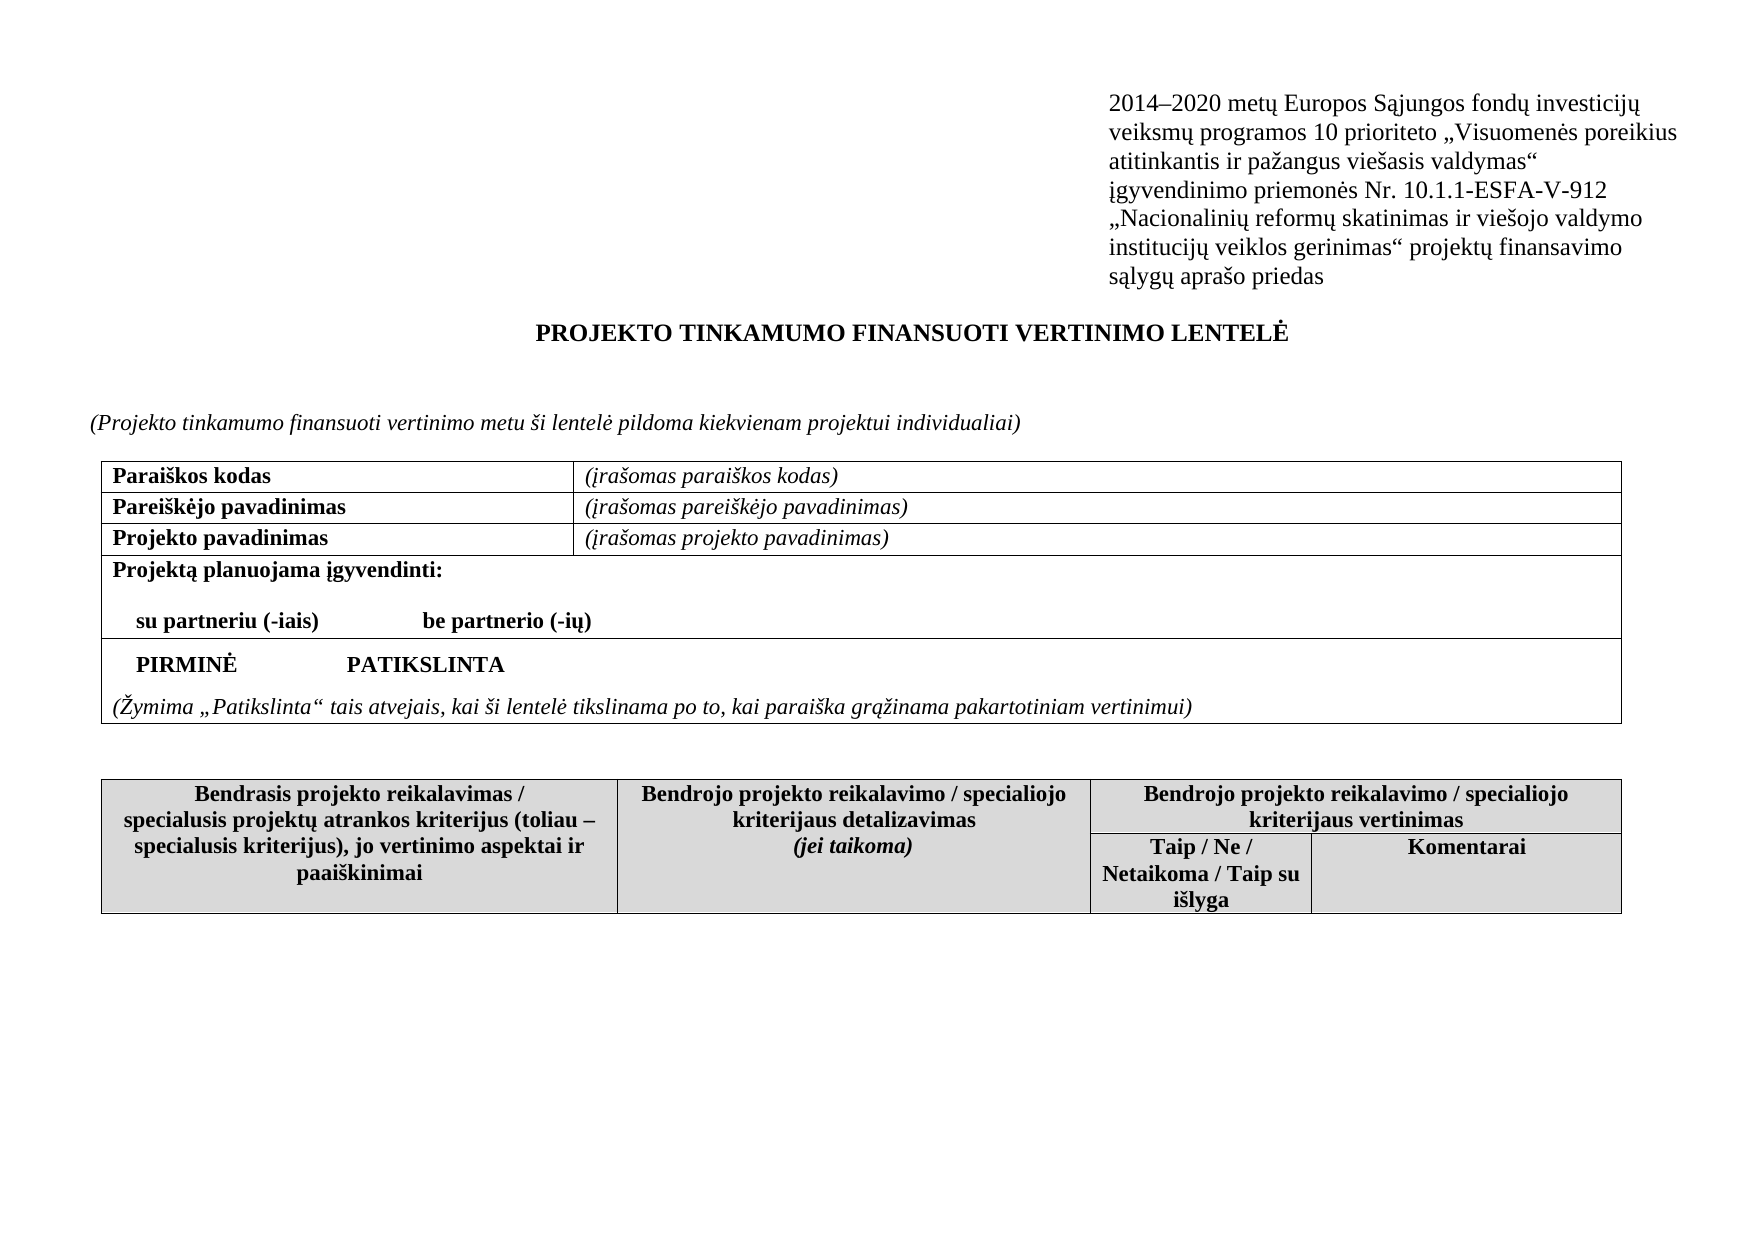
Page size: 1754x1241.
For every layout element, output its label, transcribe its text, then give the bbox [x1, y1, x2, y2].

table_cell (įrašomas pareiškėjo pavadinimas) [574, 493, 1621, 523]
table_cell (įrašomas projekto pavadinimas) [574, 524, 1621, 554]
text (Projekto tinkamumo finansuoti vertinimo metu ši lentelė pildoma kiekvienam projektui individualiai) [90, 409, 1679, 435]
table_cell Taip / Ne / Netaikoma / Taip su išlyga [1091, 834, 1311, 912]
text atitinkantis ir pažangus viešasis valdymas“ [1109, 146, 1679, 175]
table_cell Komentarai [1312, 834, 1621, 912]
text veiksmų programos 10 prioriteto „Visuomenės poreikius [1109, 117, 1679, 146]
table_header (įrašomas paraiškos kodas) [574, 462, 1621, 492]
table_header Bendrojo projekto reikalavimo / specialiojo kriterijaus detalizavimas (jei taikoma) [618, 780, 1090, 912]
text 2014–2020 metų Europos Sąjungos fondų investicijų [1109, 88, 1679, 117]
table_header Bendrojo projekto reikalavimo / specialiojo kriterijaus vertinimas [1091, 780, 1621, 832]
table_cell Pareiškėjo pavadinimas [102, 493, 573, 523]
table_cell Projekto pavadinimas [102, 524, 573, 554]
table_cell Projektą planuojama įgyvendinti:  su partneriu (-iais)  be partnerio (-ių) [102, 556, 1621, 638]
text PROJEKTO TINKAMUMO FINANSUOTI VERTINIMO LENTELĖ [75, 318, 1679, 347]
text įgyvendinimo priemonės Nr. 10.1.1-ESFA-V-912 [1109, 175, 1679, 203]
table_header Bendrasis projekto reikalavimas / specialusis projektų atrankos kriterijus (toliau – specialusis kriterijus), jo vertinimo aspektai ir paaiškinimai [102, 780, 617, 912]
table_header Paraiškos kodas [102, 462, 573, 492]
text sąlygų aprašo priedas [1109, 261, 1679, 290]
text „Nacionalinių reformų skatinimas ir viešojo valdymo [1109, 203, 1679, 232]
text institucijų veiklos gerinimas“ projektų finansavimo [1109, 232, 1679, 261]
table_cell  PIRMINĖ  PATIKSLINTA (Žymima „Patikslinta“ tais atvejais, kai ši lentelė tikslinama po to, kai paraiška grąžinama pakartotiniam vertinimui) [102, 639, 1621, 723]
